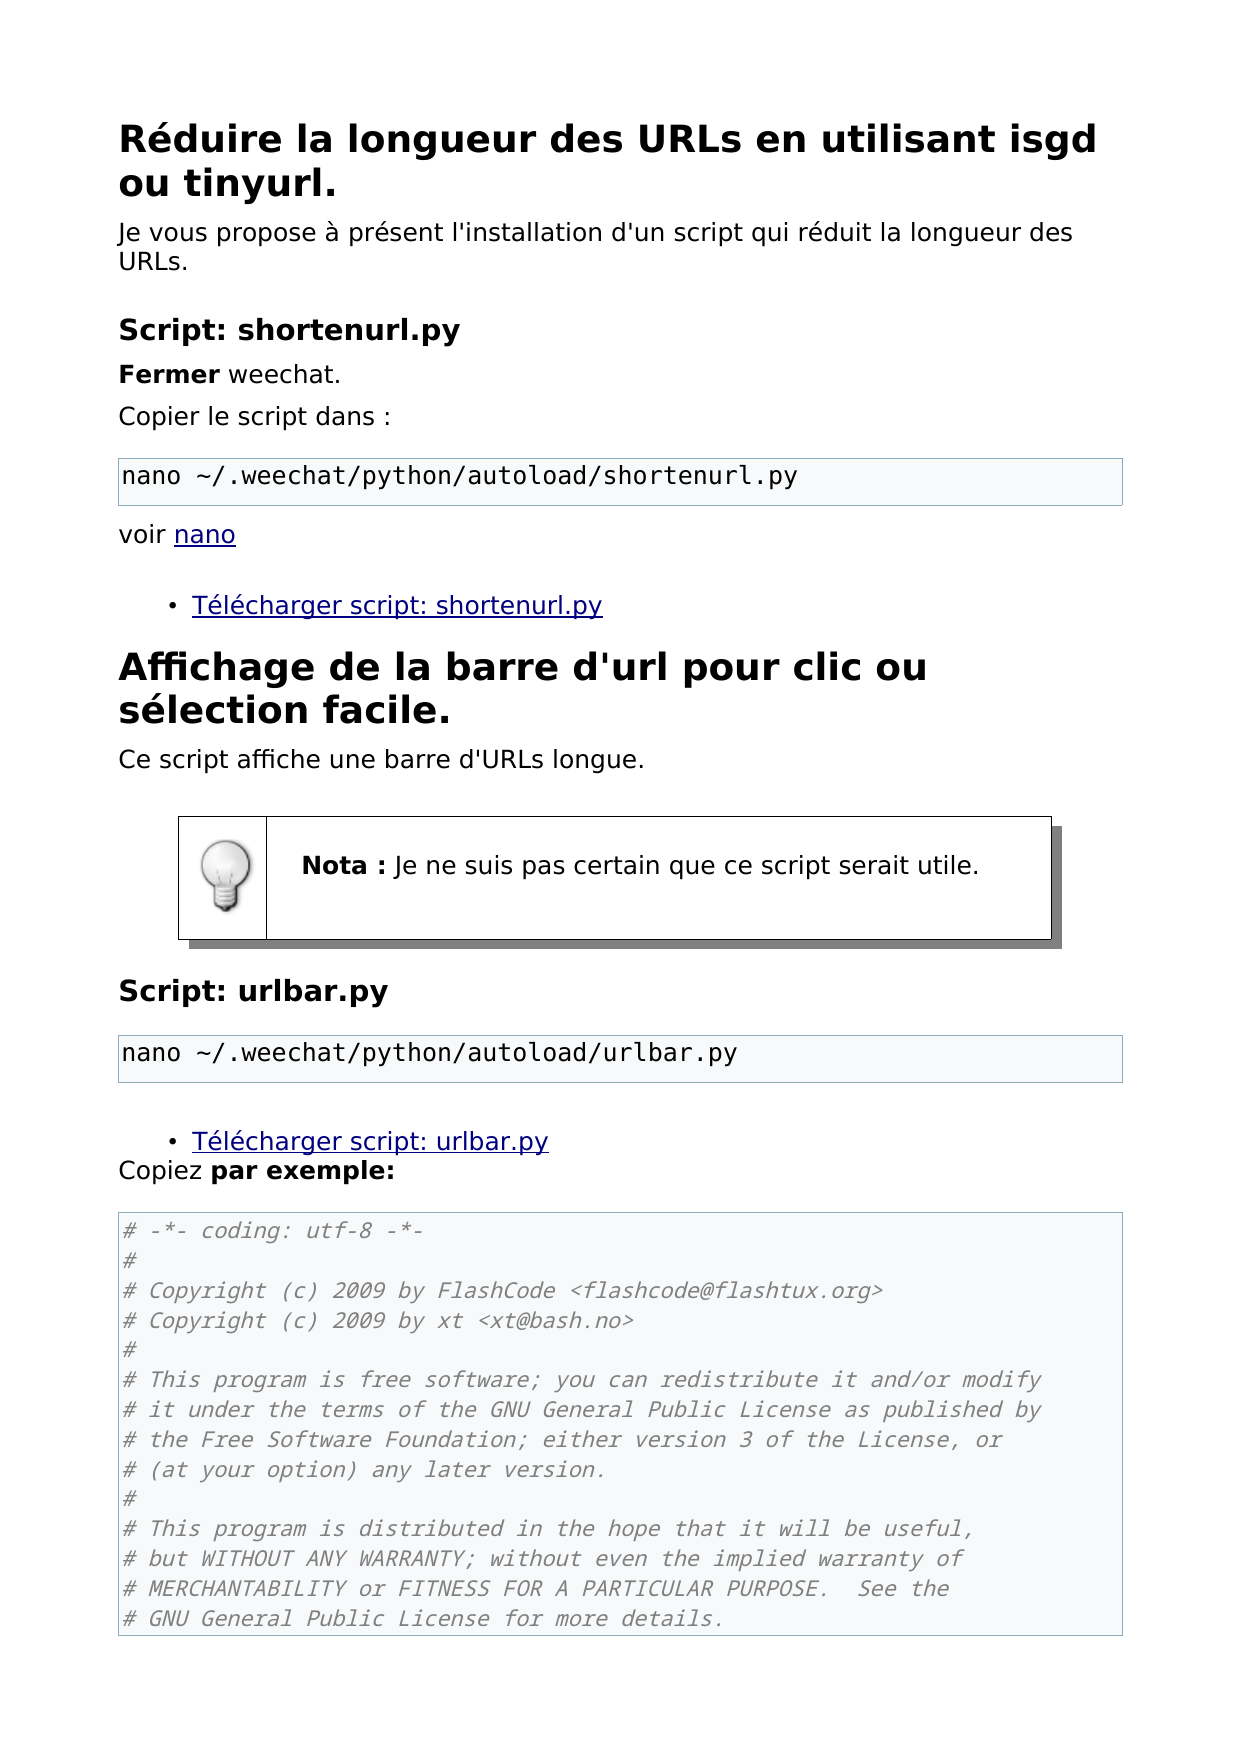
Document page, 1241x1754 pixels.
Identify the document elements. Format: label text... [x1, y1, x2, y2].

subtitle Script: shortenurl.py [118, 314, 1122, 348]
table_header nano ~/.weechat/python/autoload/urlbar.py [119, 1036, 1122, 1082]
text Je vous propose à présent l'installation d'un script qui réduit la longueur des URLs. [118, 218, 1122, 276]
text Copier le script dans : [118, 402, 1122, 431]
subtitle Script: urlbar.py [118, 974, 1122, 1008]
text voir nano [118, 520, 1122, 549]
table_header [179, 817, 266, 938]
table_header # -*- coding: utf-8 -*- # # Copyright (c) 2009 by FlashCode <flashcode@flashtux.org> # Copyright (c) 2009 by xt <xt@bash.no> # # This program is free software; you can redistribute it and/or modify # it under the terms of the GNU General Public License as published by # the Free Software Foundation; either version 3 of the License, or # (at your option) any later version. # # This program is distributed in the hope that it will be useful, # but WITHOUT ANY WARRANTY; without even the implied warranty of # MERCHANTABILITY or FITNESS FOR A PARTICULAR PURPOSE. See the # GNU General Public License for more details. [119, 1213, 1122, 1635]
table_header Nota : Je ne suis pas certain que ce script serait utile. [267, 817, 1051, 938]
list Télécharger script: urlbar.py [177, 1127, 1122, 1156]
subtitle Réduire la longueur des URLs en utilisant isgd ou tinyurl. [118, 118, 1122, 205]
subtitle Affichage de la barre d'url pour clic ou sélection facile. [118, 645, 1122, 733]
table_header nano ~/.weechat/python/autoload/shortenurl.py [119, 459, 1122, 505]
picture [190, 839, 266, 915]
text Copiez par exemple: [118, 1156, 1122, 1185]
text Fermer weechat. [118, 360, 1122, 389]
text Ce script affiche une barre d'URLs longue. [118, 745, 1122, 803]
list Télécharger script: shortenurl.py [177, 591, 1122, 620]
